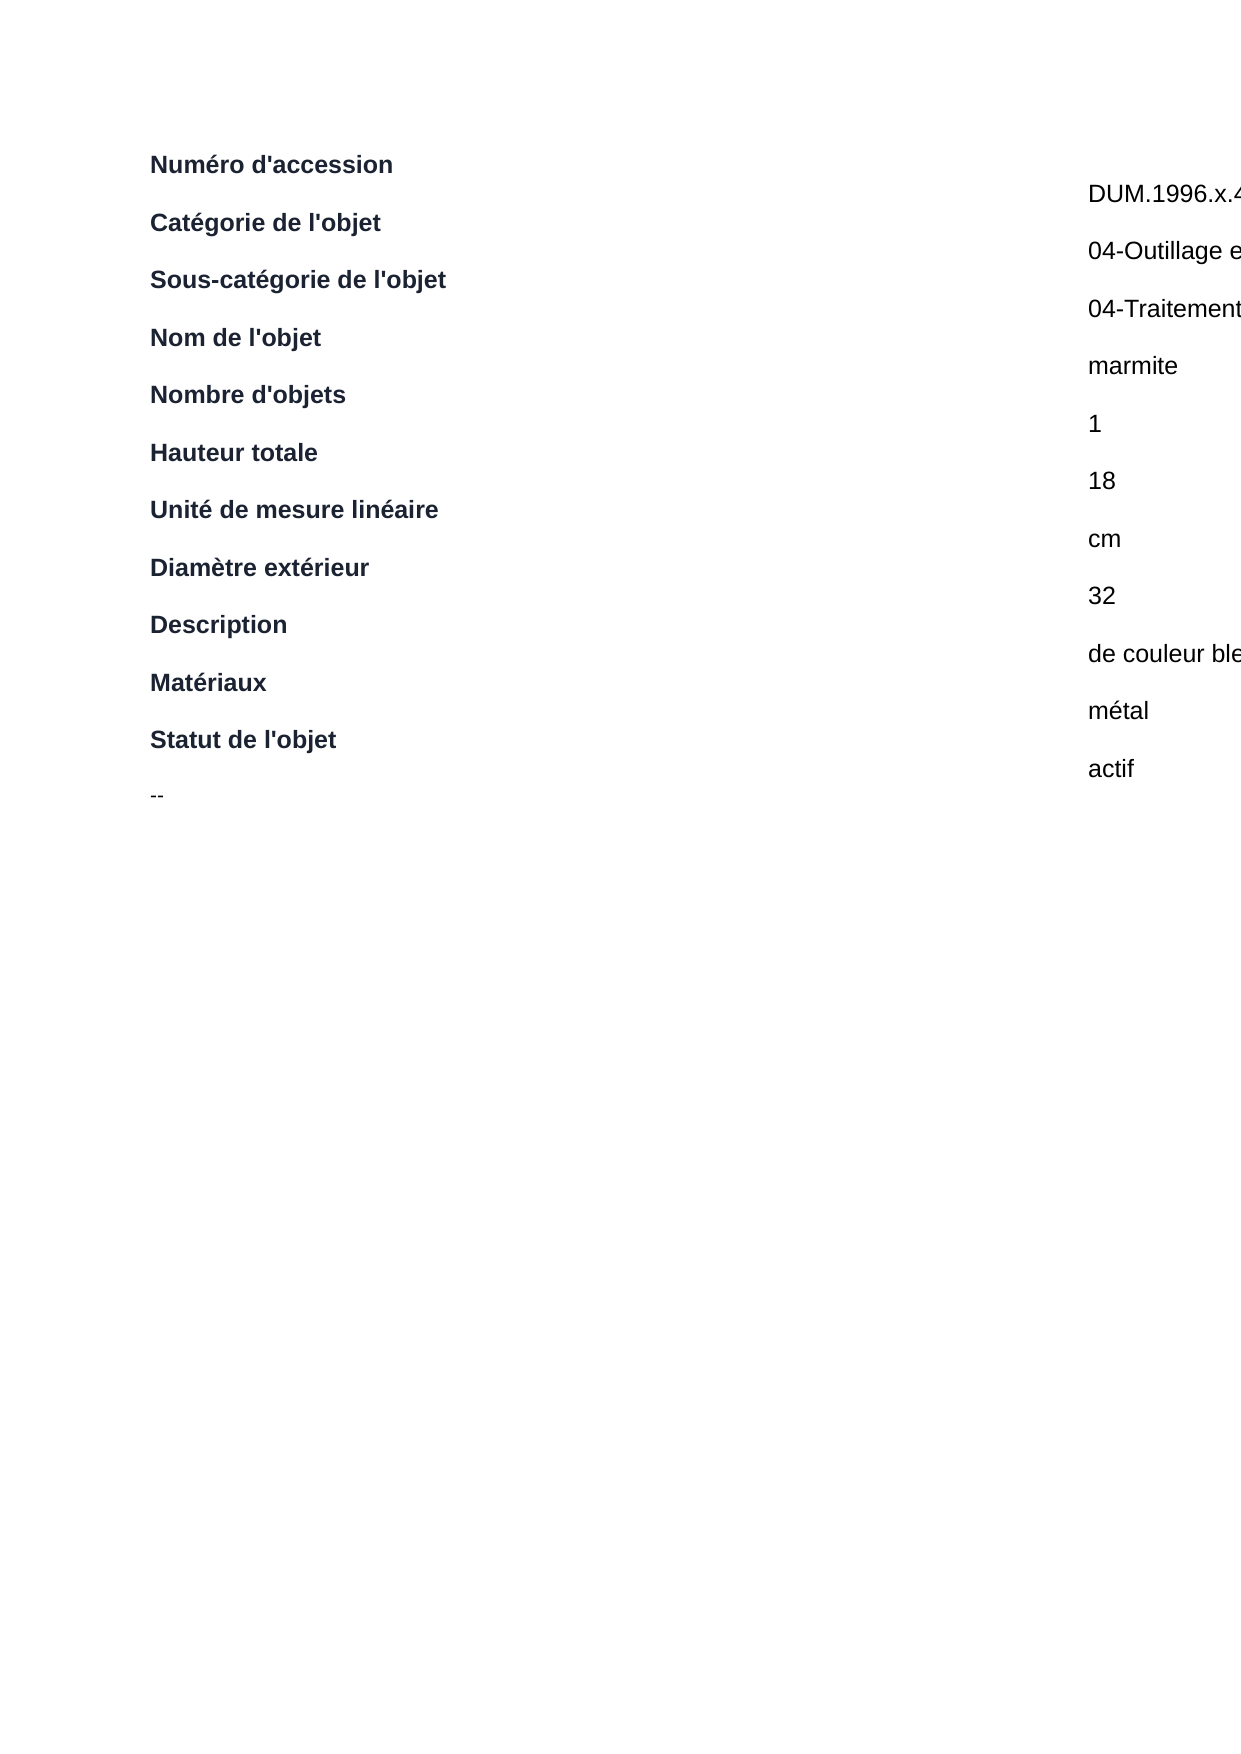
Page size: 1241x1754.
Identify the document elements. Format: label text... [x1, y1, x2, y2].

text DUM.1996.x.492.1-2 [1088, 179, 1240, 207]
text cm [1088, 524, 1240, 552]
text 32 [1088, 581, 1240, 610]
text marmite [1088, 351, 1240, 380]
text 04-Outillage et équipement pour le traitement de matières premières [1088, 236, 1240, 265]
text actif [1088, 754, 1240, 782]
text métal [1088, 696, 1240, 725]
text -- [150, 782, 1090, 806]
text de couleur bleue; de forme ronde avec poignée de chaque côté et un couvert, ils ont collé des trucs dessus. Condition déplorable dut à une mauvaise utilisation. [1088, 639, 1240, 667]
text 18 [1088, 466, 1240, 495]
text Diamètre extérieur [150, 552, 1090, 581]
text Matériaux [150, 667, 1090, 696]
text Statut de l'objet [150, 725, 1090, 754]
text Catégorie de l'objet [150, 207, 1090, 236]
text 04-Traitement des aliments [1088, 294, 1240, 322]
text 1 [1088, 409, 1240, 437]
text Sous-catégorie de l'objet [150, 265, 1090, 294]
text Hauteur totale [150, 437, 1090, 466]
text Unité de mesure linéaire [150, 495, 1090, 524]
text Description [150, 610, 1090, 639]
text Numéro d'accession [150, 150, 1090, 179]
text Nombre d'objets [150, 380, 1090, 409]
text Nom de l'objet [150, 322, 1090, 351]
